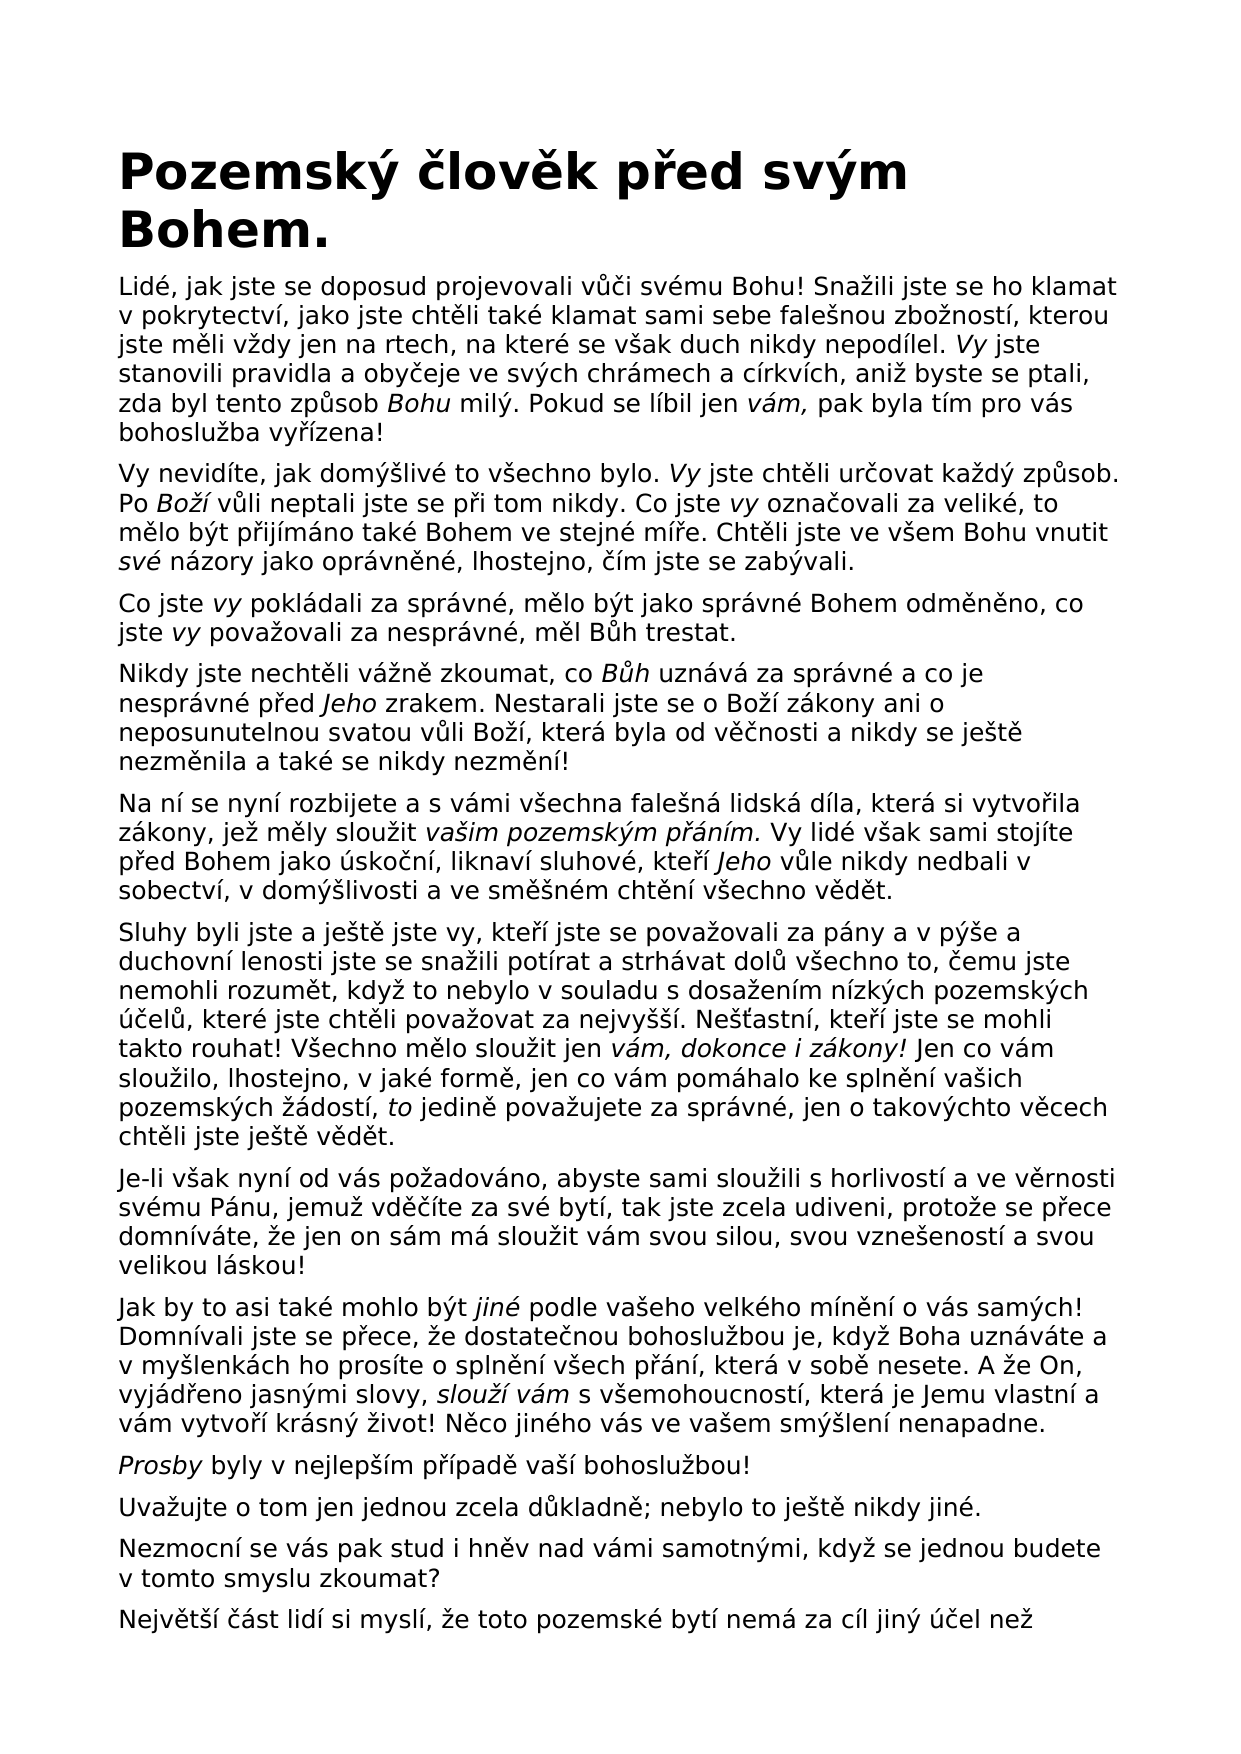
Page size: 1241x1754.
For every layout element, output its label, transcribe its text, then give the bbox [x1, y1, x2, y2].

text Prosby byly v nejlepším případě vaší bohoslužbou! [118, 1451, 1122, 1480]
text Nikdy jste nechtěli vážně zkoumat, co Bůh uznává za správné a co je nesprávné před Jeho zrakem. Nestarali jste se o Boží zákony ani o neposunutelnou svatou vůli Boží, která byla od věčnosti a nikdy se ještě nezměnila a také se nikdy nezmění! [118, 659, 1122, 776]
text Sluhy byli jste a ještě jste vy, kteří jste se považovali za pány a v pýše a duchovní lenosti jste se snažili potírat a strhávat dolů všechno to, čemu jste nemohli rozumět, když to nebylo v souladu s dosažením nízkých pozemských účelů, které jste chtěli považovat za nejvyšší. Nešťastní, kteří jste se mohli takto rouhat! Všechno mělo sloužit jen vám, dokonce i zákony! Jen co vám sloužilo, lhostejno, v jaké formě, jen co vám pomáhalo ke splnění vašich pozemských žádostí, to jedině považujete za správné, jen o takovýchto věcech chtěli jste ještě vědět. [118, 918, 1122, 1151]
text Nezmocní se vás pak stud i hněv nad vámi samotnými, když se jednou budete v tomto smyslu zkoumat? [118, 1534, 1122, 1593]
text Největší část lidí si myslí, že toto pozemské bytí nemá za cíl jiný účel než [118, 1605, 1122, 1634]
text Vy nevidíte, jak domýšlivé to všechno bylo. Vy jste chtěli určovat každý způsob. Po Boží vůli neptali jste se při tom nikdy. Co jste vy označovali za veliké, to mělo být přijímáno také Bohem ve stejné míře. Chtěli jste ve všem Bohu vnutit své názory jako oprávněné, lhostejno, čím jste se zabývali. [118, 459, 1122, 576]
text Co jste vy pokládali za správné, mělo být jako správné Bohem odměněno, co jste vy považovali za nesprávné, měl Bůh trestat. [118, 589, 1122, 647]
text Je-li však nyní od vás požadováno, abyste sami sloužili s horlivostí a ve věrnosti svému Pánu, jemuž vděčíte za své bytí, tak jste zcela udiveni, protože se přece domníváte, že jen on sám má sloužit vám svou silou, svou vznešeností a svou velikou láskou! [118, 1164, 1122, 1280]
text Na ní se nyní rozbijete a s vámi všechna falešná lidská díla, která si vytvořila zákony, jež měly sloužit vašim pozemským přáním. Vy lidé však sami stojíte před Bohem jako úskoční, liknaví sluhové, kteří Jeho vůle nikdy nedbali v sobectví, v domýšlivosti a ve směšném chtění všechno vědět. [118, 789, 1122, 905]
subtitle Pozemský člověk před svým Bohem. [118, 143, 1122, 259]
text Uvažujte o tom jen jednou zcela důkladně; nebylo to ještě nikdy jiné. [118, 1493, 1122, 1522]
text Lidé, jak jste se doposud projevovali vůči svému Bohu! Snažili jste se ho klamat v pokrytectví, jako jste chtěli také klamat sami sebe falešnou zbožností, kterou jste měli vždy jen na rtech, na které se však duch nikdy nepodílel. Vy jste stanovili pravidla a obyčeje ve svých chrámech a církvích, aniž byste se ptali, zda byl tento způsob Bohu milý. Pokud se líbil jen vám, pak byla tím pro vás bohoslužba vyřízena! [118, 272, 1122, 447]
text Jak by to asi také mohlo být jiné podle vašeho velkého mínění o vás samých! Domnívali jste se přece, že dostatečnou bohoslužbou je, když Boha uznáváte a v myšlenkách ho prosíte o splnění všech přání, která v sobě nesete. A že On, vyjádřeno jasnými slovy, slouží vám s všemohoucností, která je Jemu vlastní a vám vytvoří krásný život! Něco jiného vás ve vašem smýšlení nenapadne. [118, 1293, 1122, 1439]
